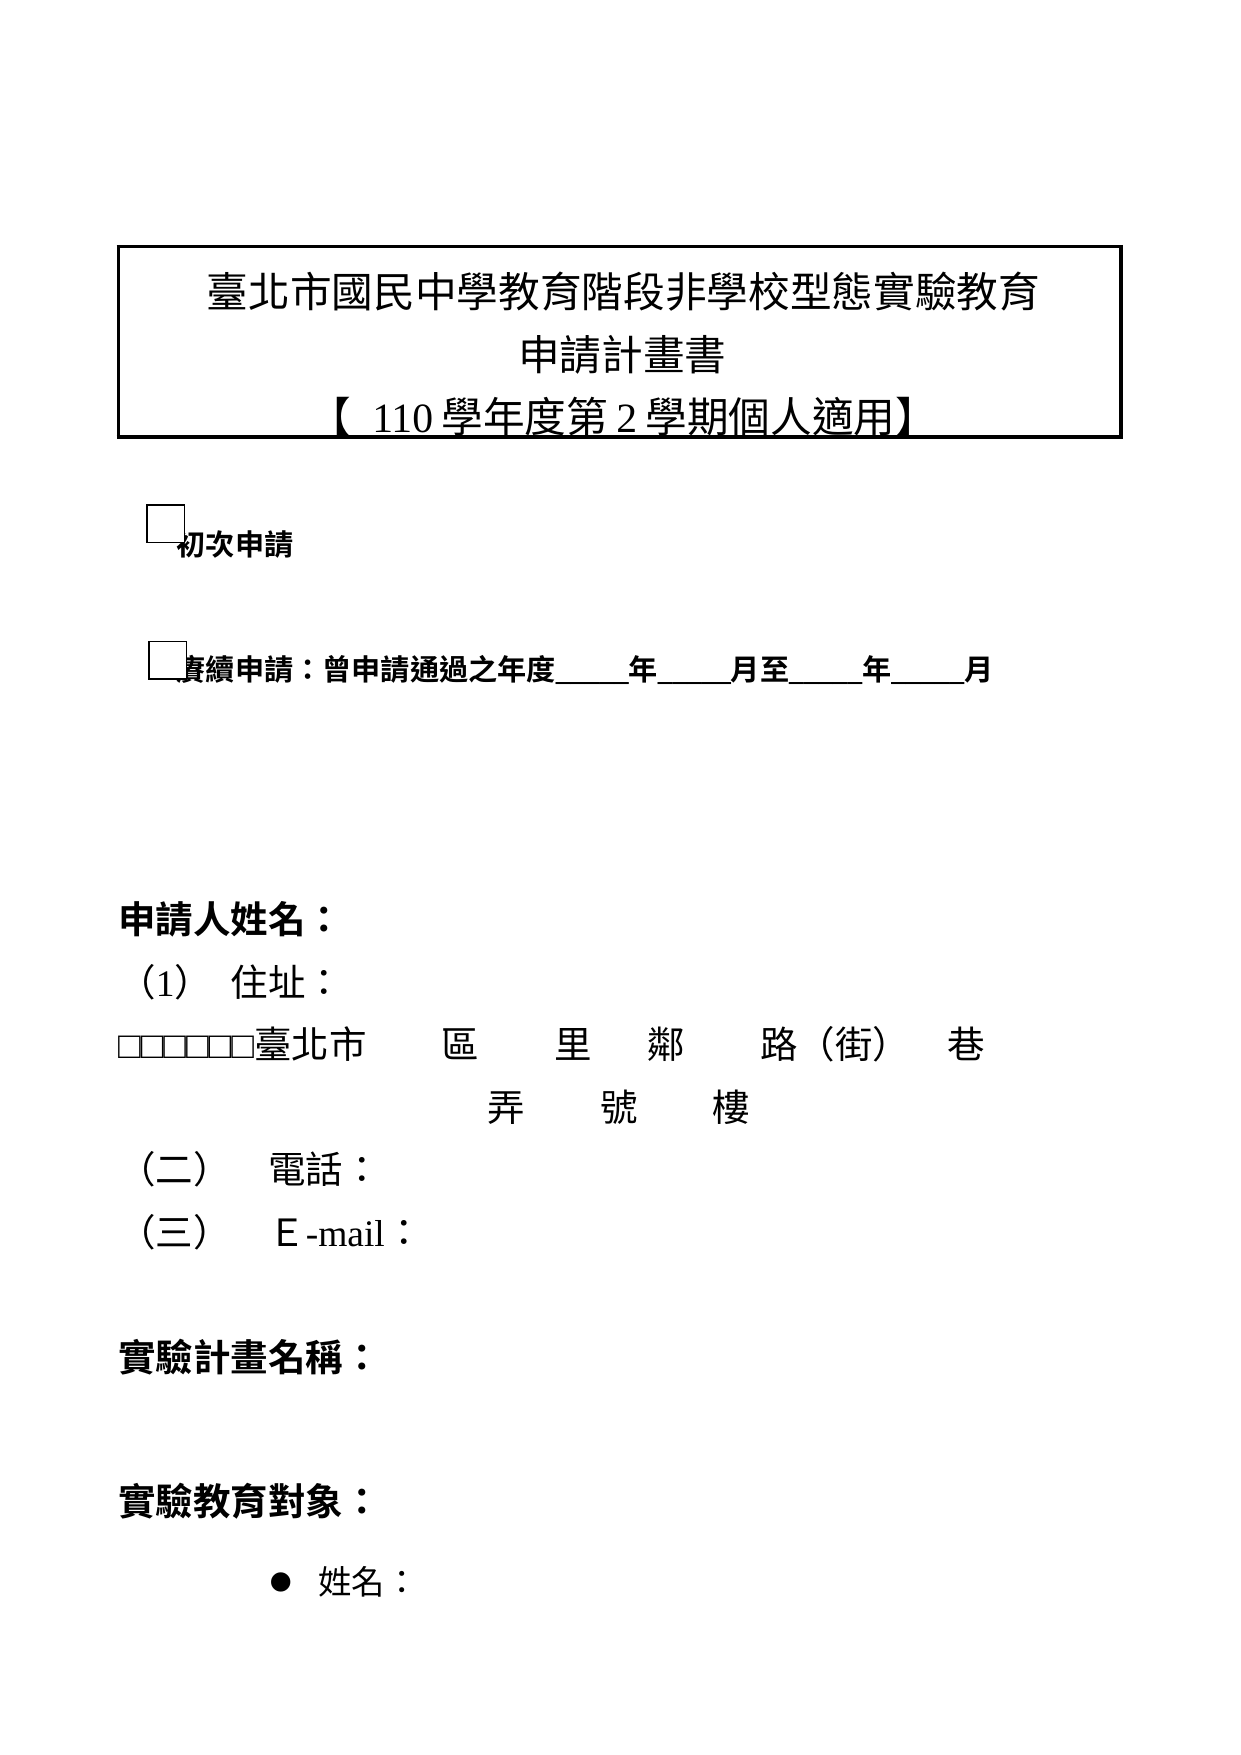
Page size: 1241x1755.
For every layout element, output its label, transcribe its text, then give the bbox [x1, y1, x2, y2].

text （三） Ｅ-mail： [118, 1188, 1122, 1251]
text 賡續申請：曾申請通過之年度_____年_____月至_____年_____月 [118, 626, 1122, 751]
text （二） 電話： [118, 1126, 1122, 1188]
list 姓名： [268, 1538, 1122, 1601]
table_header 臺北市國民中學教育階段非學校型態實驗教育 申請計畫書 【 110學年度第2學期個人適用】 [120, 248, 1119, 435]
list 住址： [118, 938, 1122, 1001]
text 實驗教育對象： [118, 1457, 1122, 1520]
text □□□□□□臺北市 區 里 鄰 路（街） 巷 弄 號 樓 [118, 1001, 1122, 1126]
text 實驗計畫名稱： [118, 1313, 1122, 1376]
text 初次申請 [118, 501, 1122, 563]
text 申請人姓名： [118, 876, 1122, 938]
